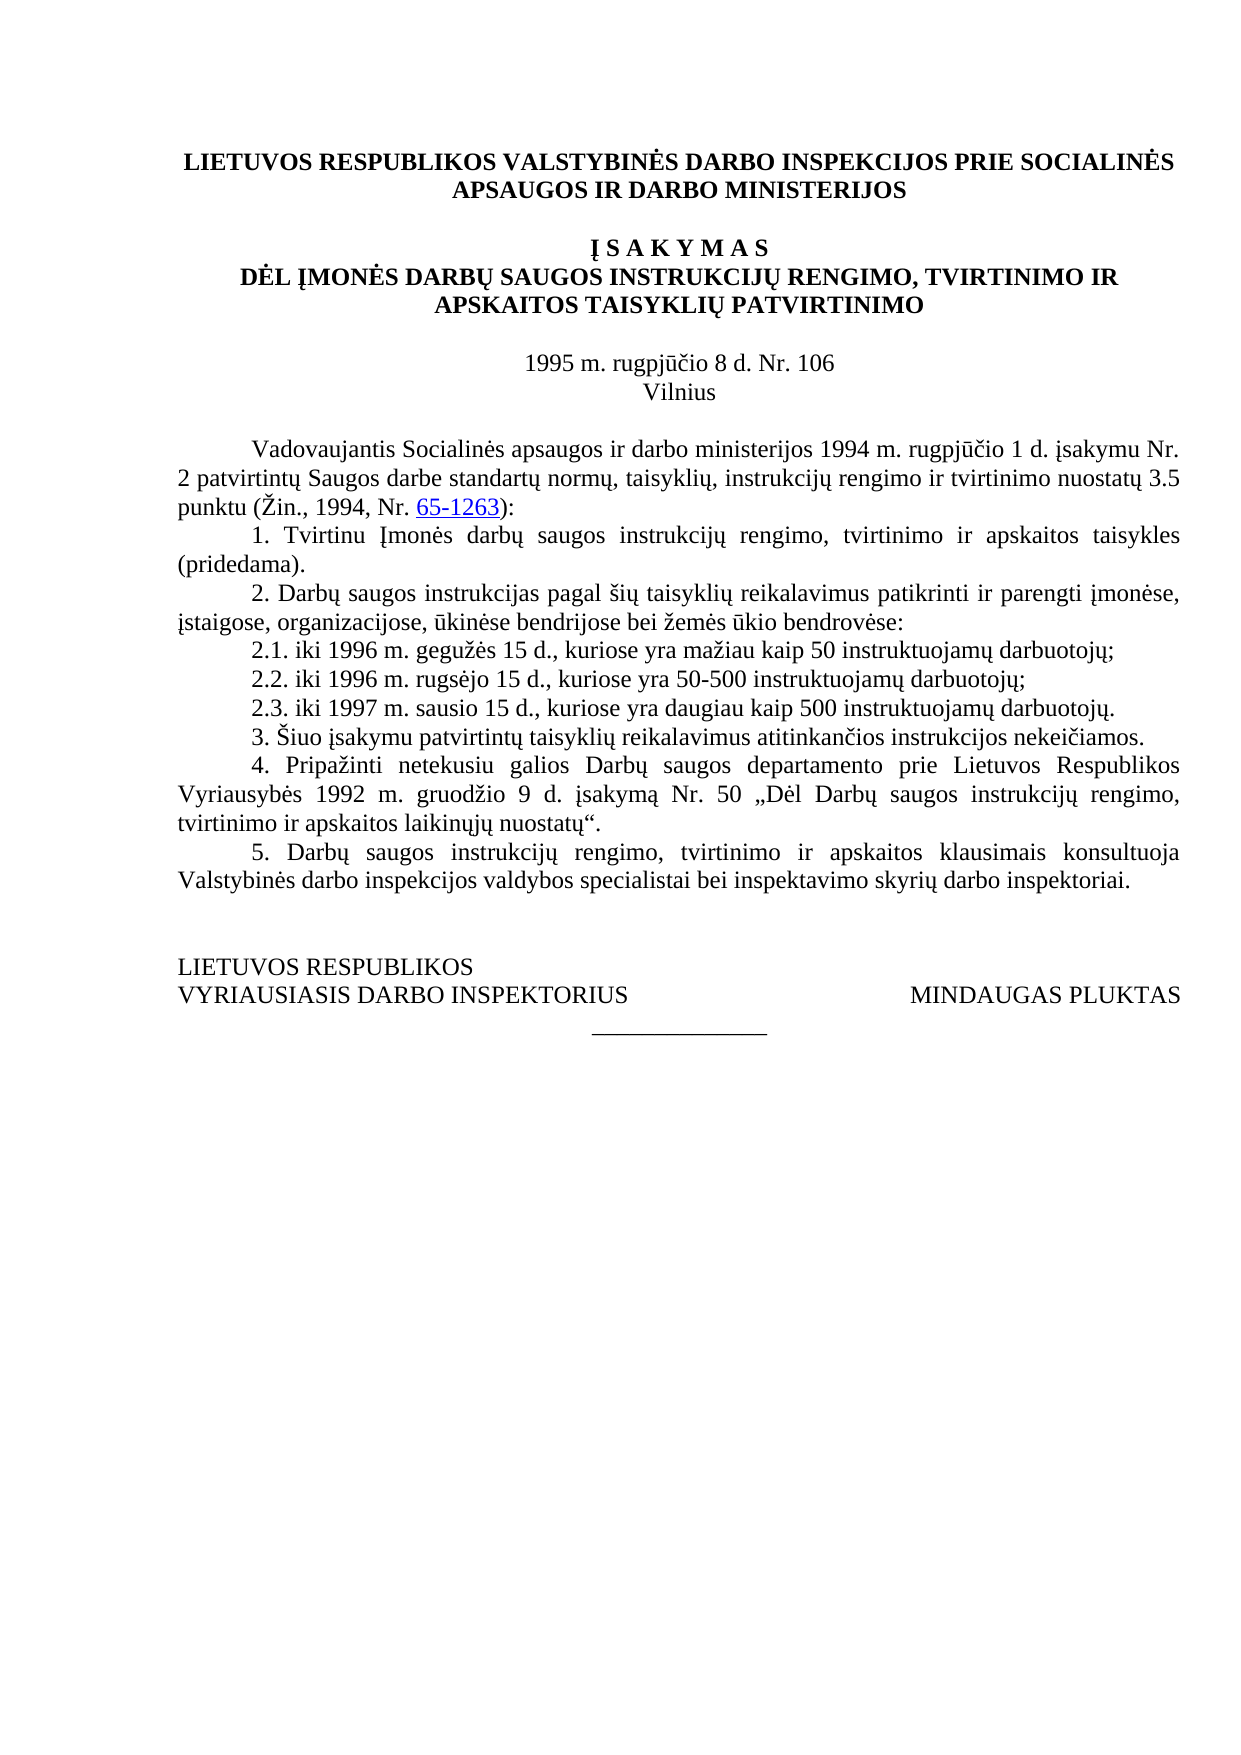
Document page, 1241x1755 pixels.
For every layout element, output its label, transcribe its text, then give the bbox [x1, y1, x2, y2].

text Į S A K Y M A S [177, 233, 1181, 262]
text 2.3. iki 1997 m. sausio 15 d., kuriose yra daugiau kaip 500 instruktuojamų darbuotojų. [177, 693, 1181, 722]
text 2.1. iki 1996 m. gegužės 15 d., kuriose yra mažiau kaip 50 instruktuojamų darbuotojų; [177, 636, 1181, 664]
text VYRIAUSIASIS DARBO INSPEKTORIUS MINDAUGAS PLUKTAS [177, 981, 1181, 1009]
text ______________ [177, 1009, 1181, 1038]
text 1. Tvirtinu Įmonės darbų saugos instrukcijų rengimo, tvirtinimo ir apskaitos taisykles (pridedama). [177, 521, 1181, 578]
text 2.2. iki 1996 m. rugsėjo 15 d., kuriose yra 50-500 instruktuojamų darbuotojų; [177, 664, 1181, 693]
text 1995 m. rugpjūčio 8 d. Nr. 106 [177, 348, 1181, 377]
text DĖL ĮMONĖS DARBŲ SAUGOS INSTRUKCIJŲ RENGIMO, TVIRTINIMO IR APSKAITOS TAISYKLIŲ PATVIRTINIMO [177, 262, 1181, 319]
text LIETUVOS RESPUBLIKOS [177, 952, 1181, 981]
text Vilnius [177, 377, 1181, 406]
text 2. Darbų saugos instrukcijas pagal šių taisyklių reikalavimus patikrinti ir parengti įmonėse, įstaigose, organizacijose, ūkinėse bendrijose bei žemės ūkio bendrovėse: [177, 578, 1181, 636]
text 5. Darbų saugos instrukcijų rengimo, tvirtinimo ir apskaitos klausimais konsultuoja Valstybinės darbo inspekcijos valdybos specialistai bei inspektavimo skyrių darbo inspektoriai. [177, 837, 1181, 894]
text 3. Šiuo įsakymu patvirtintų taisyklių reikalavimus atitinkančios instrukcijos nekeičiamos. [177, 722, 1181, 751]
text Vadovaujantis Socialinės apsaugos ir darbo ministerijos 1994 m. rugpjūčio 1 d. įsakymu Nr. 2 patvirtintų Saugos darbe standartų normų, taisyklių, instrukcijų rengimo ir tvirtinimo nuostatų 3.5 punktu (Žin., 1994, Nr. 65-1263): [177, 434, 1181, 521]
text LIETUVOS RESPUBLIKOS VALSTYBINĖS DARBO INSPEKCIJOS PRIE SOCIALINĖS APSAUGOS IR DARBO MINISTERIJOS [177, 147, 1181, 204]
text 4. Pripažinti netekusiu galios Darbų saugos departamento prie Lietuvos Respublikos Vyriausybės 1992 m. gruodžio 9 d. įsakymą Nr. 50 „Dėl Darbų saugos instrukcijų rengimo, tvirtinimo ir apskaitos laikinųjų nuostatų“. [177, 751, 1181, 837]
